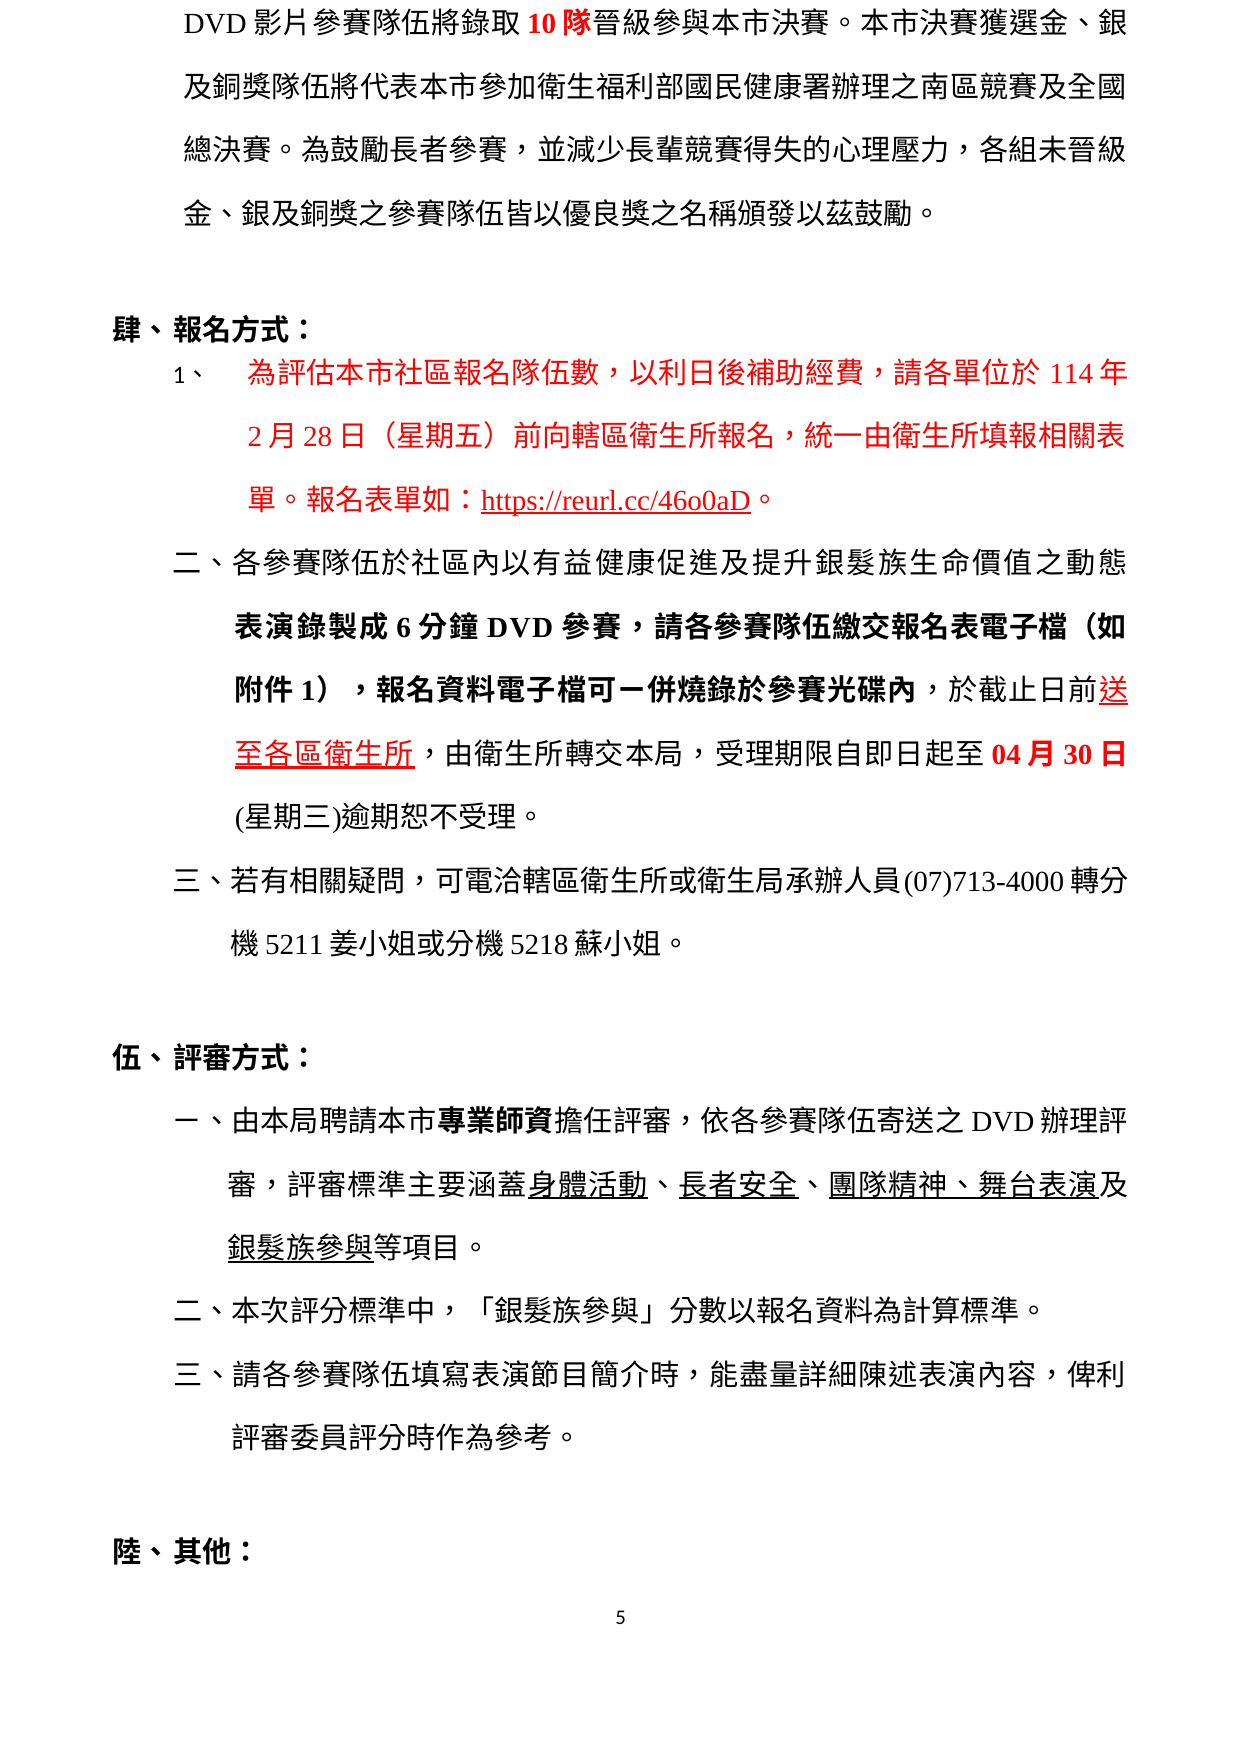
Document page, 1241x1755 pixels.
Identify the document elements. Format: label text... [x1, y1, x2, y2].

list 報名方式： [112, 304, 1128, 349]
text DVD影片參賽隊伍將錄取10隊晉級參與本市決賽。本市決賽獲選金、銀及銅獎隊伍將代表本市參加衛生福利部國民健康署辦理之南區競賽及全國總決賽。為鼓勵長者參賽，並減少長輩競賽得失的心理壓力，各組未晉級金、銀及銅獎之參賽隊伍皆以優良獎之名稱頒發以茲鼓勵。 [183, 0, 1128, 233]
list 評審方式： [112, 1034, 1128, 1077]
text 二、本次評分標準中，「銀髮族參與」分數以報名資料為計算標準。 [173, 1288, 1128, 1330]
text 二、各參賽隊伍於社區內以有益健康促進及提升銀髮族生命價值之動態表演錄製成6分鐘DVD參賽，請各參賽隊伍繳交報名表電子檔（如附件1），報名資料電子檔可ㄧ併燒錄於參賽光碟內，於截止日前送至各區衛生所，由衛生所轉交本局，受理期限自即日起至04月30日(星期三)逾期恕不受理。 [172, 540, 1128, 836]
list 其他： [112, 1529, 1128, 1571]
text 三、若有相關疑問，可電洽轄區衛生所或衛生局承辦人員(07)713-4000轉分機5211姜小姐或分機5218蘇小姐。 [172, 857, 1128, 963]
text 三、請各參賽隊伍填寫表演節目簡介時，能盡量詳細陳述表演內容，俾利評審委員評分時作為參考。 [173, 1351, 1128, 1457]
text ㄧ、由本局聘請本市專業師資擔任評審，依各參賽隊伍寄送之DVD辦理評審，評審標準主要涵蓋身體活動、長者安全、團隊精神、舞台表演及銀髮族參與等項目。 [173, 1098, 1128, 1267]
list 為評估本市社區報名隊伍數，以利日後補助經費，請各單位於114年2月28日（星期五）前向轄區衛生所報名，統一由衛生所填報相關表單。報名表單如：https://reurl.cc/46o0aD。 [172, 349, 1128, 519]
